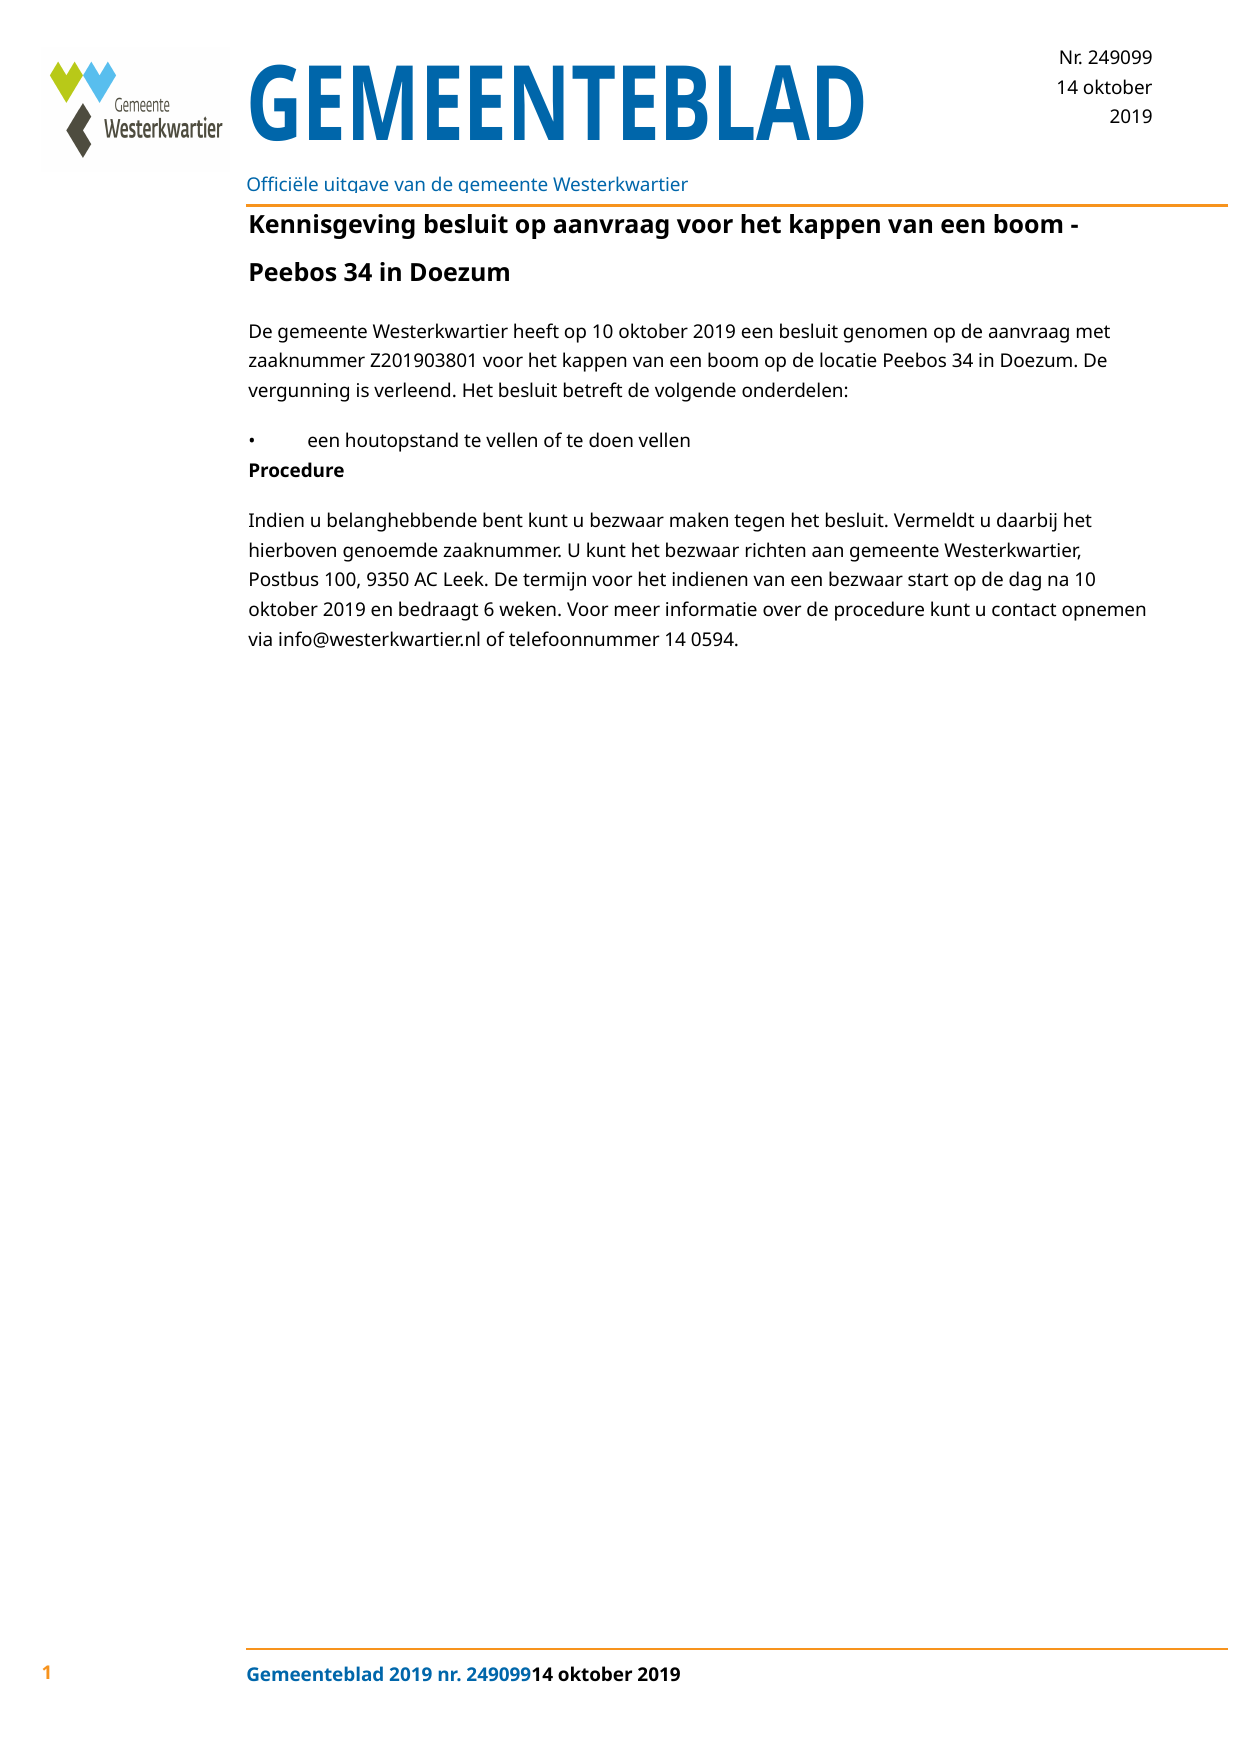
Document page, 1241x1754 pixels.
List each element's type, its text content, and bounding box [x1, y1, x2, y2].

text Indien u belanghebbende bent kunt u bezwaar maken tegen het besluit. Vermeldt u daarbij het hierboven genoemde zaaknummer. U kunt het bezwaar richten aan gemeente Westerkwartier, Postbus 100, 9350 AC Leek. De termijn voor het indienen van een bezwaar start op de dag na 10 oktober 2019 en bedraagt 6 weken. Voor meer informatie over de procedure kunt u contact opnemen via info@westerkwartier.nl of telefoonnummer 14 0594. [248, 507, 1152, 652]
text Procedure [248, 457, 1152, 483]
text De gemeente Westerkwartier heeft op 10 oktober 2019 een besluit genomen op de aanvraag met zaaknummer Z201903801 voor het kappen van een boom op de locatie Peebos 34 in Doezum. De vergunning is verleend. Het besluit betreft de volgende onderdelen: [248, 318, 1152, 403]
picture [41, 47, 231, 172]
list een houtopstand te vellen of te doen vellen [248, 427, 1152, 453]
text Kennisgeving besluit op aanvraag voor het kappen van een boom - Peebos 34 in Doezum [248, 207, 1152, 288]
